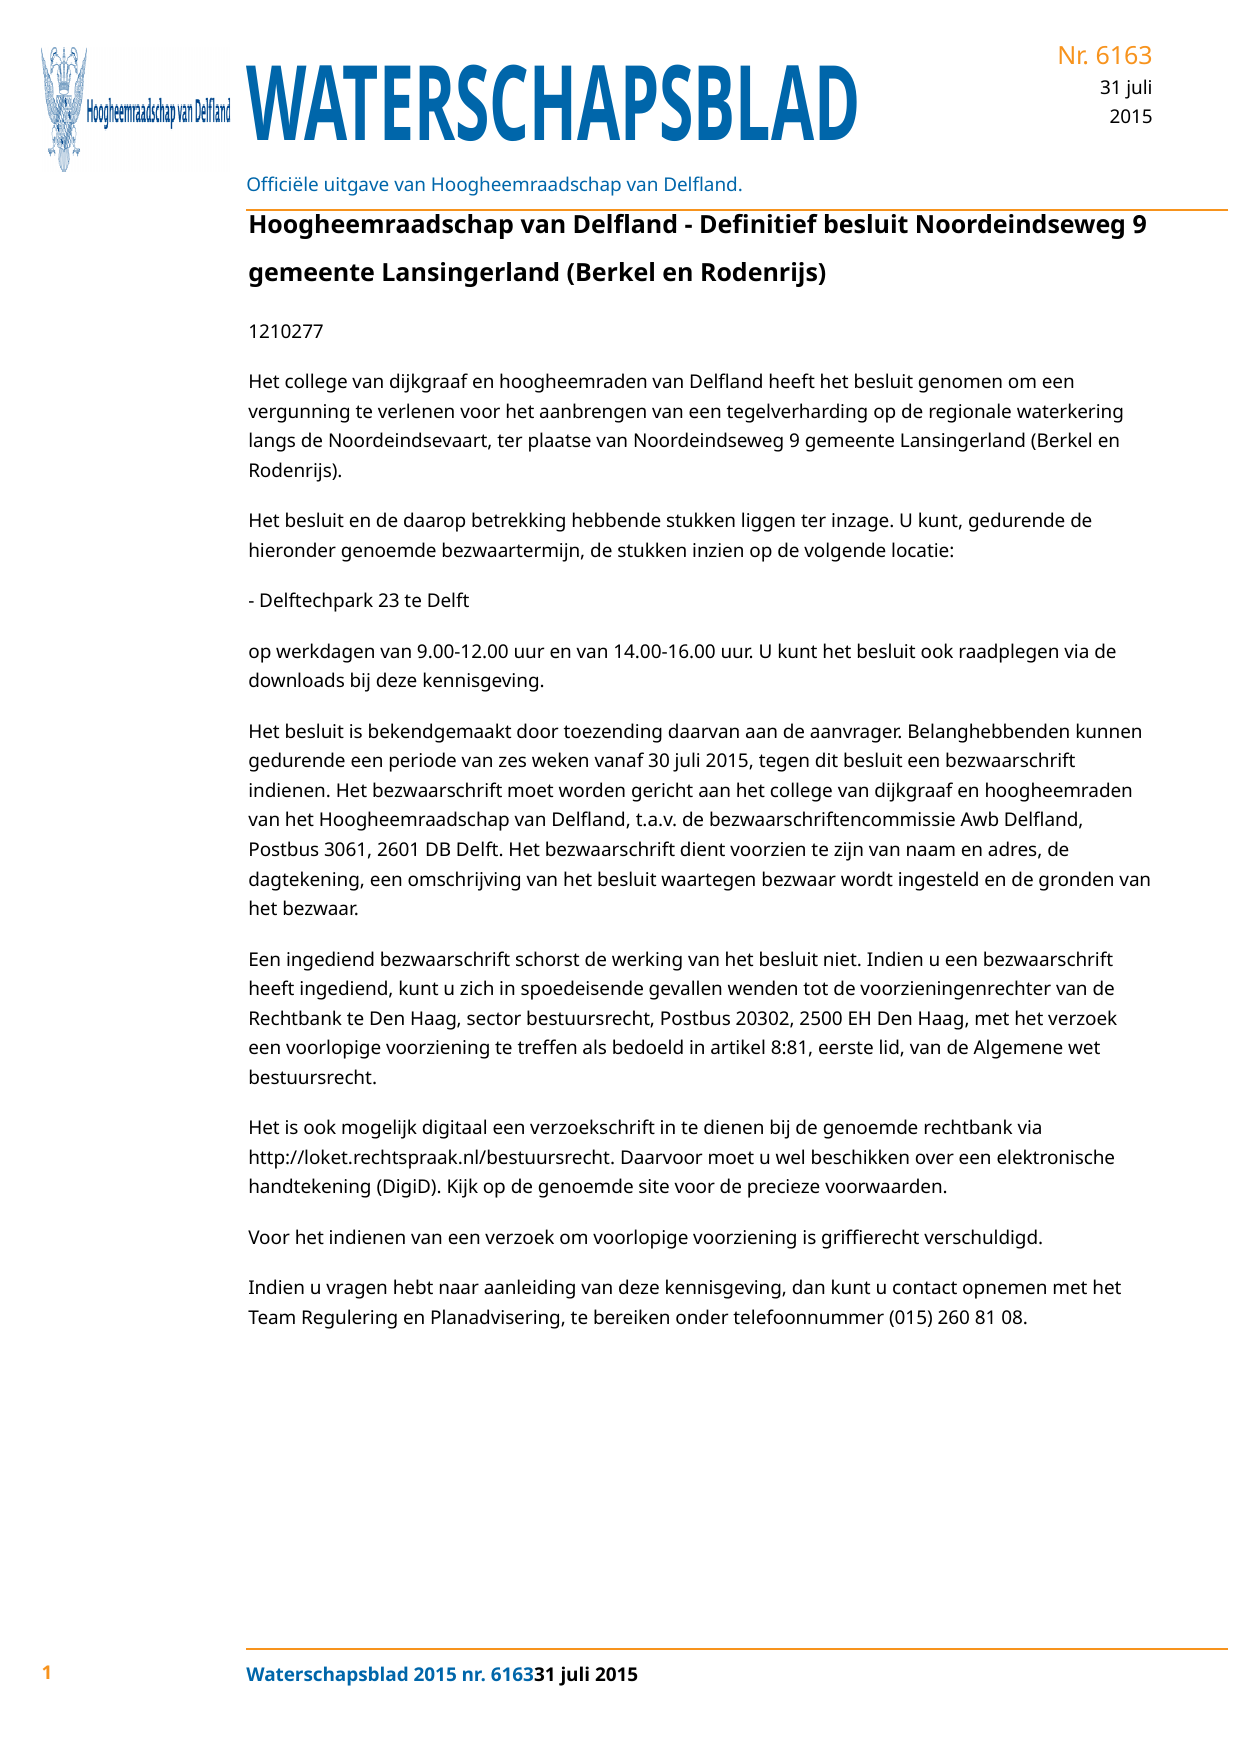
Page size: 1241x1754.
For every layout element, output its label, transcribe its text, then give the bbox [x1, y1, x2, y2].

text 1210277 [248, 318, 1152, 344]
text Het is ook mogelijk digitaal een verzoekschrift in te dienen bij de genoemde rechtbank via http://loket.rechtspraak.nl/bestuursrecht. Daarvoor moet u wel beschikken over een elektronische handtekening (DigiD). Kijk op de genoemde site voor de precieze voorwaarden. [248, 1114, 1152, 1199]
text Voor het indienen van een verzoek om voorlopige voorziening is griffierecht verschuldigd. [248, 1224, 1152, 1250]
picture [41, 47, 231, 172]
text Hoogheemraadschap van Delfland - Definitief besluit Noordeindseweg 9 gemeente Lansingerland (Berkel en Rodenrijs) [248, 211, 1152, 288]
text op werkdagen van 9.00-12.00 uur en van 14.00-16.00 uur. U kunt het besluit ook raadplegen via de downloads bij deze kennisgeving. [248, 638, 1152, 693]
text Het college van dijkgraaf en hoogheemraden van Delfland heeft het besluit genomen om een vergunning te verlenen voor het aanbrengen van een tegelverharding op de regionale waterkering langs de Noordeindsevaart, ter plaatse van Noordeindseweg 9 gemeente Lansingerland (Berkel en Rodenrijs). [248, 368, 1152, 483]
text Het besluit is bekendgemaakt door toezending daarvan aan de aanvrager. Belanghebbenden kunnen gedurende een periode van zes weken vanaf 30 juli 2015, tegen dit besluit een bezwaarschrift indienen. Het bezwaarschrift moet worden gericht aan het college van dijkgraaf en hoogheemraden van het Hoogheemraadschap van Delfland, t.a.v. de bezwaarschriftencommissie Awb Delfland, Postbus 3061, 2601 DB Delft. Het bezwaarschrift dient voorzien te zijn van naam en adres, de dagtekening, een omschrijving van het besluit waartegen bezwaar wordt ingesteld en de gronden van het bezwaar. [248, 718, 1152, 921]
text - Delftechpark 23 te Delft [248, 587, 1152, 613]
text Een ingediend bezwaarschrift schorst de werking van het besluit niet. Indien u een bezwaarschrift heeft ingediend, kunt u zich in spoedeisende gevallen wenden tot de voorzieningenrechter van de Rechtbank te Den Haag, sector bestuursrecht, Postbus 20302, 2500 EH Den Haag, met het verzoek een voorlopige voorziening te treffen als bedoeld in artikel 8:81, eerste lid, van de Algemene wet bestuursrecht. [248, 946, 1152, 1090]
text Het besluit en de daarop betrekking hebbende stukken liggen ter inzage. U kunt, gedurende de hieronder genoemde bezwaartermijn, de stukken inzien op de volgende locatie: [248, 507, 1152, 563]
text Indien u vragen hebt naar aanleiding van deze kennisgeving, dan kunt u contact opnemen met het Team Regulering en Planadvisering, te bereiken onder telefoonnummer (015) 260 81 08. [248, 1274, 1152, 1330]
